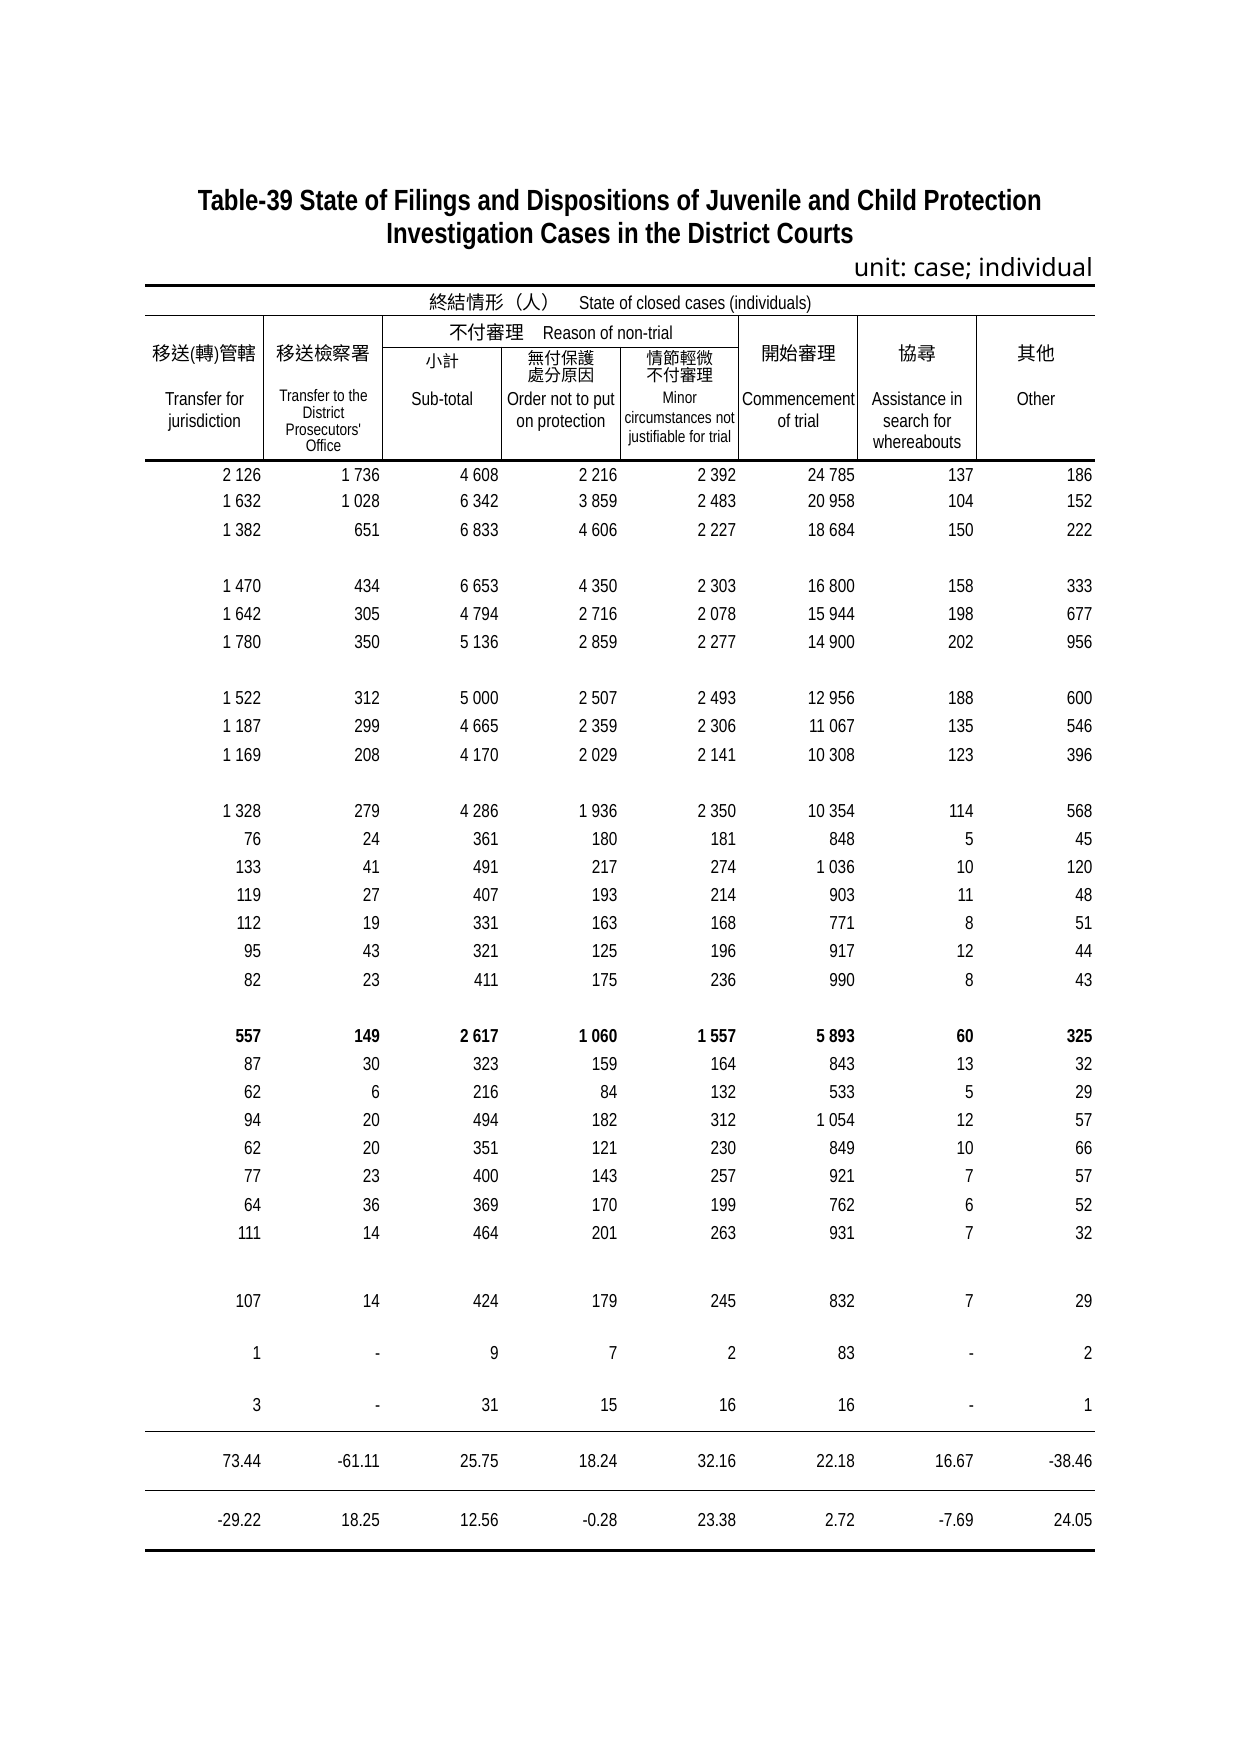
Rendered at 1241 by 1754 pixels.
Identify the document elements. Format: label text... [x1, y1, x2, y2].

table_cell 16 800 [739, 572, 858, 600]
table_cell 217 [501, 853, 620, 881]
table_cell 407 [383, 881, 501, 909]
table_cell 396 [976, 740, 1095, 768]
table_cell [858, 994, 976, 1022]
table_cell [145, 1247, 264, 1275]
table_cell 19 [264, 909, 383, 937]
table_cell [383, 769, 501, 797]
table_cell 1 470 [145, 572, 264, 600]
table_cell 12 [858, 937, 976, 965]
table_cell 20 958 [739, 487, 858, 515]
table_cell 159 [501, 1050, 620, 1078]
table_cell 4 350 [501, 572, 620, 600]
table_cell 321 [383, 937, 501, 965]
table_cell [383, 1247, 501, 1275]
table_cell 400 [383, 1162, 501, 1190]
table_cell 351 [383, 1134, 501, 1162]
table_cell [501, 1247, 620, 1275]
table_cell 2 216 [501, 462, 620, 487]
table_cell 208 [264, 740, 383, 768]
table_cell 24.05 [976, 1491, 1095, 1549]
table_cell 201 [501, 1219, 620, 1247]
table_cell [145, 994, 264, 1022]
table_cell 43 [976, 965, 1095, 993]
table_cell 111 [145, 1219, 264, 1247]
table_cell 119 [145, 881, 264, 909]
table_cell 494 [383, 1106, 501, 1134]
table_cell 214 [620, 881, 739, 909]
table_cell 104 [858, 487, 976, 515]
table_cell [739, 1247, 858, 1275]
table_cell [383, 656, 501, 684]
table_cell 931 [739, 1219, 858, 1247]
table_cell 1 [976, 1379, 1095, 1431]
table_cell 1 036 [739, 853, 858, 881]
table_cell 600 [976, 684, 1095, 712]
table_cell 1 028 [264, 487, 383, 515]
table_cell - [858, 1379, 976, 1431]
table_cell 2 303 [620, 572, 739, 600]
table_cell 121 [501, 1134, 620, 1162]
table_cell Order not to put on protection [502, 388, 620, 459]
table_cell 2 126 [145, 462, 264, 487]
table_cell 1 557 [620, 1022, 739, 1050]
table_cell 2 617 [383, 1022, 501, 1050]
table_cell 84 [501, 1078, 620, 1106]
table_cell 331 [383, 909, 501, 937]
table_cell [145, 769, 264, 797]
table_cell 369 [383, 1190, 501, 1218]
table_cell 44 [976, 937, 1095, 965]
table_cell Sub-total [383, 388, 501, 459]
table_cell [264, 1247, 383, 1275]
table_cell 16 [620, 1379, 739, 1431]
table_cell 5 136 [383, 628, 501, 656]
table_cell 60 [858, 1022, 976, 1050]
table_cell 677 [976, 600, 1095, 628]
table_cell 164 [620, 1050, 739, 1078]
table_cell 移送檢察署 [264, 316, 382, 388]
table_cell 12 [858, 1106, 976, 1134]
table_cell 230 [620, 1134, 739, 1162]
table_cell 2 859 [501, 628, 620, 656]
table_cell 6 342 [383, 487, 501, 515]
table_cell 1 632 [145, 487, 264, 515]
table_cell 8 [858, 965, 976, 993]
table_cell [858, 544, 976, 572]
table_cell 3 [145, 1379, 264, 1431]
table_cell - [264, 1327, 383, 1379]
table_cell 843 [739, 1050, 858, 1078]
table_cell Other [977, 388, 1095, 459]
table_cell 11 [858, 881, 976, 909]
table_cell 546 [976, 712, 1095, 740]
table_cell 8 [858, 909, 976, 937]
table_cell 464 [383, 1219, 501, 1247]
table_cell 43 [264, 937, 383, 965]
table_cell 10 354 [739, 797, 858, 825]
table_cell 216 [383, 1078, 501, 1106]
table_cell 990 [739, 965, 858, 993]
table_cell Minor circumstances not justifiable for trial [621, 388, 738, 459]
table_cell 31 [383, 1379, 501, 1431]
table_cell 325 [976, 1022, 1095, 1050]
table_cell 263 [620, 1219, 739, 1247]
table_cell 76 [145, 825, 264, 853]
table_cell [264, 994, 383, 1022]
table_cell 12 956 [739, 684, 858, 712]
table_cell 14 900 [739, 628, 858, 656]
table_cell 4 665 [383, 712, 501, 740]
table_cell 182 [501, 1106, 620, 1134]
table_cell 23 [264, 965, 383, 993]
table_cell -0.28 [501, 1491, 620, 1549]
table_cell [739, 544, 858, 572]
table_cell 651 [264, 515, 383, 543]
table_cell 135 [858, 712, 976, 740]
table_cell 5 [858, 825, 976, 853]
table_cell -38.46 [976, 1432, 1095, 1490]
table_cell 312 [620, 1106, 739, 1134]
table_cell 175 [501, 965, 620, 993]
table_cell 299 [264, 712, 383, 740]
table_cell Commencement of trial [739, 388, 857, 459]
table_cell 956 [976, 628, 1095, 656]
table_cell 18 684 [739, 515, 858, 543]
table_cell 279 [264, 797, 383, 825]
table_cell 45 [976, 825, 1095, 853]
table_cell 12.56 [383, 1491, 501, 1549]
table_cell Transfer to the District Prosecutors' Office [264, 388, 382, 459]
table_cell 82 [145, 965, 264, 993]
table_cell [264, 769, 383, 797]
table_cell -7.69 [858, 1491, 976, 1549]
table_cell 149 [264, 1022, 383, 1050]
table_cell 10 [858, 853, 976, 881]
table_cell -29.22 [145, 1491, 264, 1549]
table_cell 2 029 [501, 740, 620, 768]
table_cell 62 [145, 1134, 264, 1162]
table_cell 15 944 [739, 600, 858, 628]
table_cell 133 [145, 853, 264, 881]
table_cell 24 785 [739, 462, 858, 487]
table_cell [383, 544, 501, 572]
table_cell 245 [620, 1275, 739, 1327]
table_cell [858, 1247, 976, 1275]
table_cell 2 392 [620, 462, 739, 487]
table_cell 5 [858, 1078, 976, 1106]
table_cell 323 [383, 1050, 501, 1078]
table_cell 25.75 [383, 1432, 501, 1490]
table_cell 18.25 [264, 1491, 383, 1549]
table_cell 2 306 [620, 712, 739, 740]
table_cell 193 [501, 881, 620, 909]
table_header 終結情形（人） State of closed cases (individuals) [145, 287, 1095, 315]
table_cell 2 [620, 1327, 739, 1379]
table_cell 198 [858, 600, 976, 628]
table_cell 1 642 [145, 600, 264, 628]
table_cell 112 [145, 909, 264, 937]
table_cell [501, 769, 620, 797]
table_cell 491 [383, 853, 501, 881]
table_cell 152 [976, 487, 1095, 515]
table_cell 158 [858, 572, 976, 600]
table_cell 94 [145, 1106, 264, 1134]
table_cell [620, 1247, 739, 1275]
table_cell 1 187 [145, 712, 264, 740]
table_cell 181 [620, 825, 739, 853]
table_cell [620, 544, 739, 572]
table_cell 274 [620, 853, 739, 881]
table_cell Assistance in search for whereabouts [858, 388, 976, 459]
table_cell 196 [620, 937, 739, 965]
table_cell 7 [858, 1219, 976, 1247]
table_cell 22.18 [739, 1432, 858, 1490]
table_cell 32 [976, 1219, 1095, 1247]
table_cell 20 [264, 1106, 383, 1134]
table_cell 2 359 [501, 712, 620, 740]
table_cell 350 [264, 628, 383, 656]
table_cell 163 [501, 909, 620, 937]
table_cell [501, 656, 620, 684]
table_cell 533 [739, 1078, 858, 1106]
table_cell 10 [858, 1134, 976, 1162]
table_cell 64 [145, 1190, 264, 1218]
table_cell 2 716 [501, 600, 620, 628]
table_cell 202 [858, 628, 976, 656]
table_cell 2 350 [620, 797, 739, 825]
table_cell 257 [620, 1162, 739, 1190]
table_cell 120 [976, 853, 1095, 881]
table_cell 9 [383, 1327, 501, 1379]
table_cell 5 893 [739, 1022, 858, 1050]
table_cell 4 794 [383, 600, 501, 628]
table_cell [620, 656, 739, 684]
table_cell 2 483 [620, 487, 739, 515]
table_cell 36 [264, 1190, 383, 1218]
table_cell 83 [739, 1327, 858, 1379]
table_cell [976, 769, 1095, 797]
table_cell 434 [264, 572, 383, 600]
table_cell 30 [264, 1050, 383, 1078]
table_cell 114 [858, 797, 976, 825]
table_cell 6 833 [383, 515, 501, 543]
table_cell 180 [501, 825, 620, 853]
table_cell 2 078 [620, 600, 739, 628]
table_cell 222 [976, 515, 1095, 543]
table_cell 123 [858, 740, 976, 768]
table_cell 77 [145, 1162, 264, 1190]
table_cell 832 [739, 1275, 858, 1327]
table_cell 2 [976, 1327, 1095, 1379]
table_cell [145, 544, 264, 572]
table_cell 14 [264, 1275, 383, 1327]
table_cell 18.24 [501, 1432, 620, 1490]
table_cell 7 [501, 1327, 620, 1379]
table_cell - [264, 1379, 383, 1431]
text Table-39 State of Filings and Dispositions of Juvenile and Child Protection Investigation Cases in the District Courts [148, 183, 1092, 250]
table_cell 1 382 [145, 515, 264, 543]
table_cell 24 [264, 825, 383, 853]
table_cell 協尋 [858, 316, 976, 388]
table_cell [739, 994, 858, 1022]
table_cell 333 [976, 572, 1095, 600]
table_cell 921 [739, 1162, 858, 1190]
table_cell 305 [264, 600, 383, 628]
table_cell 1 736 [264, 462, 383, 487]
table_cell 168 [620, 909, 739, 937]
table_cell 917 [739, 937, 858, 965]
table_cell 移送(轉)管轄 [145, 316, 263, 388]
table_cell [976, 656, 1095, 684]
table_cell 170 [501, 1190, 620, 1218]
table_cell 568 [976, 797, 1095, 825]
table_cell [976, 544, 1095, 572]
table_cell 32 [976, 1050, 1095, 1078]
table_cell 48 [976, 881, 1095, 909]
table_cell 1 328 [145, 797, 264, 825]
table_cell 424 [383, 1275, 501, 1327]
table_cell 41 [264, 853, 383, 881]
table_cell 開始審理 [739, 316, 857, 388]
table_cell 125 [501, 937, 620, 965]
table_cell 不付審理 Reason of non-trial [383, 316, 738, 347]
table_cell 1 060 [501, 1022, 620, 1050]
table_cell -61.11 [264, 1432, 383, 1490]
table_cell 57 [976, 1162, 1095, 1190]
table_cell 7 [858, 1275, 976, 1327]
table_cell 7 [858, 1162, 976, 1190]
table_cell 762 [739, 1190, 858, 1218]
table_cell [264, 656, 383, 684]
table_cell 143 [501, 1162, 620, 1190]
table_cell [620, 769, 739, 797]
table_cell 2 277 [620, 628, 739, 656]
table_cell 557 [145, 1022, 264, 1050]
table_cell 32.16 [620, 1432, 739, 1490]
table_cell 150 [858, 515, 976, 543]
table_cell [976, 994, 1095, 1022]
table_cell 66 [976, 1134, 1095, 1162]
table_cell 10 308 [739, 740, 858, 768]
table_cell 4 286 [383, 797, 501, 825]
table_cell 312 [264, 684, 383, 712]
table_cell 15 [501, 1379, 620, 1431]
table_cell 2 227 [620, 515, 739, 543]
table_cell 29 [976, 1078, 1095, 1106]
table_cell 1 780 [145, 628, 264, 656]
table_cell 87 [145, 1050, 264, 1078]
table_cell 849 [739, 1134, 858, 1162]
table_cell 903 [739, 881, 858, 909]
table_cell 1 936 [501, 797, 620, 825]
table_cell 6 [264, 1078, 383, 1106]
table_cell 51 [976, 909, 1095, 937]
table_cell [264, 544, 383, 572]
table_cell 小計 [383, 348, 501, 388]
table_cell 2 493 [620, 684, 739, 712]
table_cell 771 [739, 909, 858, 937]
table_cell 411 [383, 965, 501, 993]
table_cell 4 170 [383, 740, 501, 768]
table_cell 2 507 [501, 684, 620, 712]
table_cell 27 [264, 881, 383, 909]
table_cell 6 [858, 1190, 976, 1218]
table_cell [501, 994, 620, 1022]
table_cell 62 [145, 1078, 264, 1106]
table_cell 無付保護 處分原因 [502, 348, 620, 388]
text unit: case; individual [148, 250, 1092, 284]
table_cell 14 [264, 1219, 383, 1247]
table_cell 95 [145, 937, 264, 965]
table_cell [858, 769, 976, 797]
table_cell 236 [620, 965, 739, 993]
table_cell 1 054 [739, 1106, 858, 1134]
table_cell 199 [620, 1190, 739, 1218]
table_cell [620, 994, 739, 1022]
table_cell [976, 1247, 1095, 1275]
table_cell 情節輕微 不付審理 [621, 348, 738, 388]
table_cell 29 [976, 1275, 1095, 1327]
table_cell 6 653 [383, 572, 501, 600]
table_cell - [858, 1327, 976, 1379]
table_cell 132 [620, 1078, 739, 1106]
table_cell 23 [264, 1162, 383, 1190]
table_cell [858, 656, 976, 684]
table_cell 4 606 [501, 515, 620, 543]
table_cell 2.72 [739, 1491, 858, 1549]
table_cell 其他 [977, 316, 1095, 388]
table_cell 57 [976, 1106, 1095, 1134]
table_cell 1 169 [145, 740, 264, 768]
table_cell 188 [858, 684, 976, 712]
table_cell [145, 656, 264, 684]
table_cell 1 522 [145, 684, 264, 712]
table_cell [383, 994, 501, 1022]
table_cell [739, 769, 858, 797]
table_cell 16.67 [858, 1432, 976, 1490]
table_cell 2 141 [620, 740, 739, 768]
table_cell 20 [264, 1134, 383, 1162]
table_cell 848 [739, 825, 858, 853]
table_cell 137 [858, 462, 976, 487]
table_cell 186 [976, 462, 1095, 487]
table_cell [501, 544, 620, 572]
table_cell 3 859 [501, 487, 620, 515]
table_cell 73.44 [145, 1432, 264, 1490]
table_cell 107 [145, 1275, 264, 1327]
table_cell Transfer for jurisdiction [145, 388, 263, 459]
table_cell 1 [145, 1327, 264, 1379]
table_cell 5 000 [383, 684, 501, 712]
table_cell [739, 656, 858, 684]
table_cell 4 608 [383, 462, 501, 487]
table_cell 361 [383, 825, 501, 853]
table_cell 16 [739, 1379, 858, 1431]
table_cell 23.38 [620, 1491, 739, 1549]
table_cell 13 [858, 1050, 976, 1078]
table_cell 52 [976, 1190, 1095, 1218]
table_cell 179 [501, 1275, 620, 1327]
table_cell 11 067 [739, 712, 858, 740]
